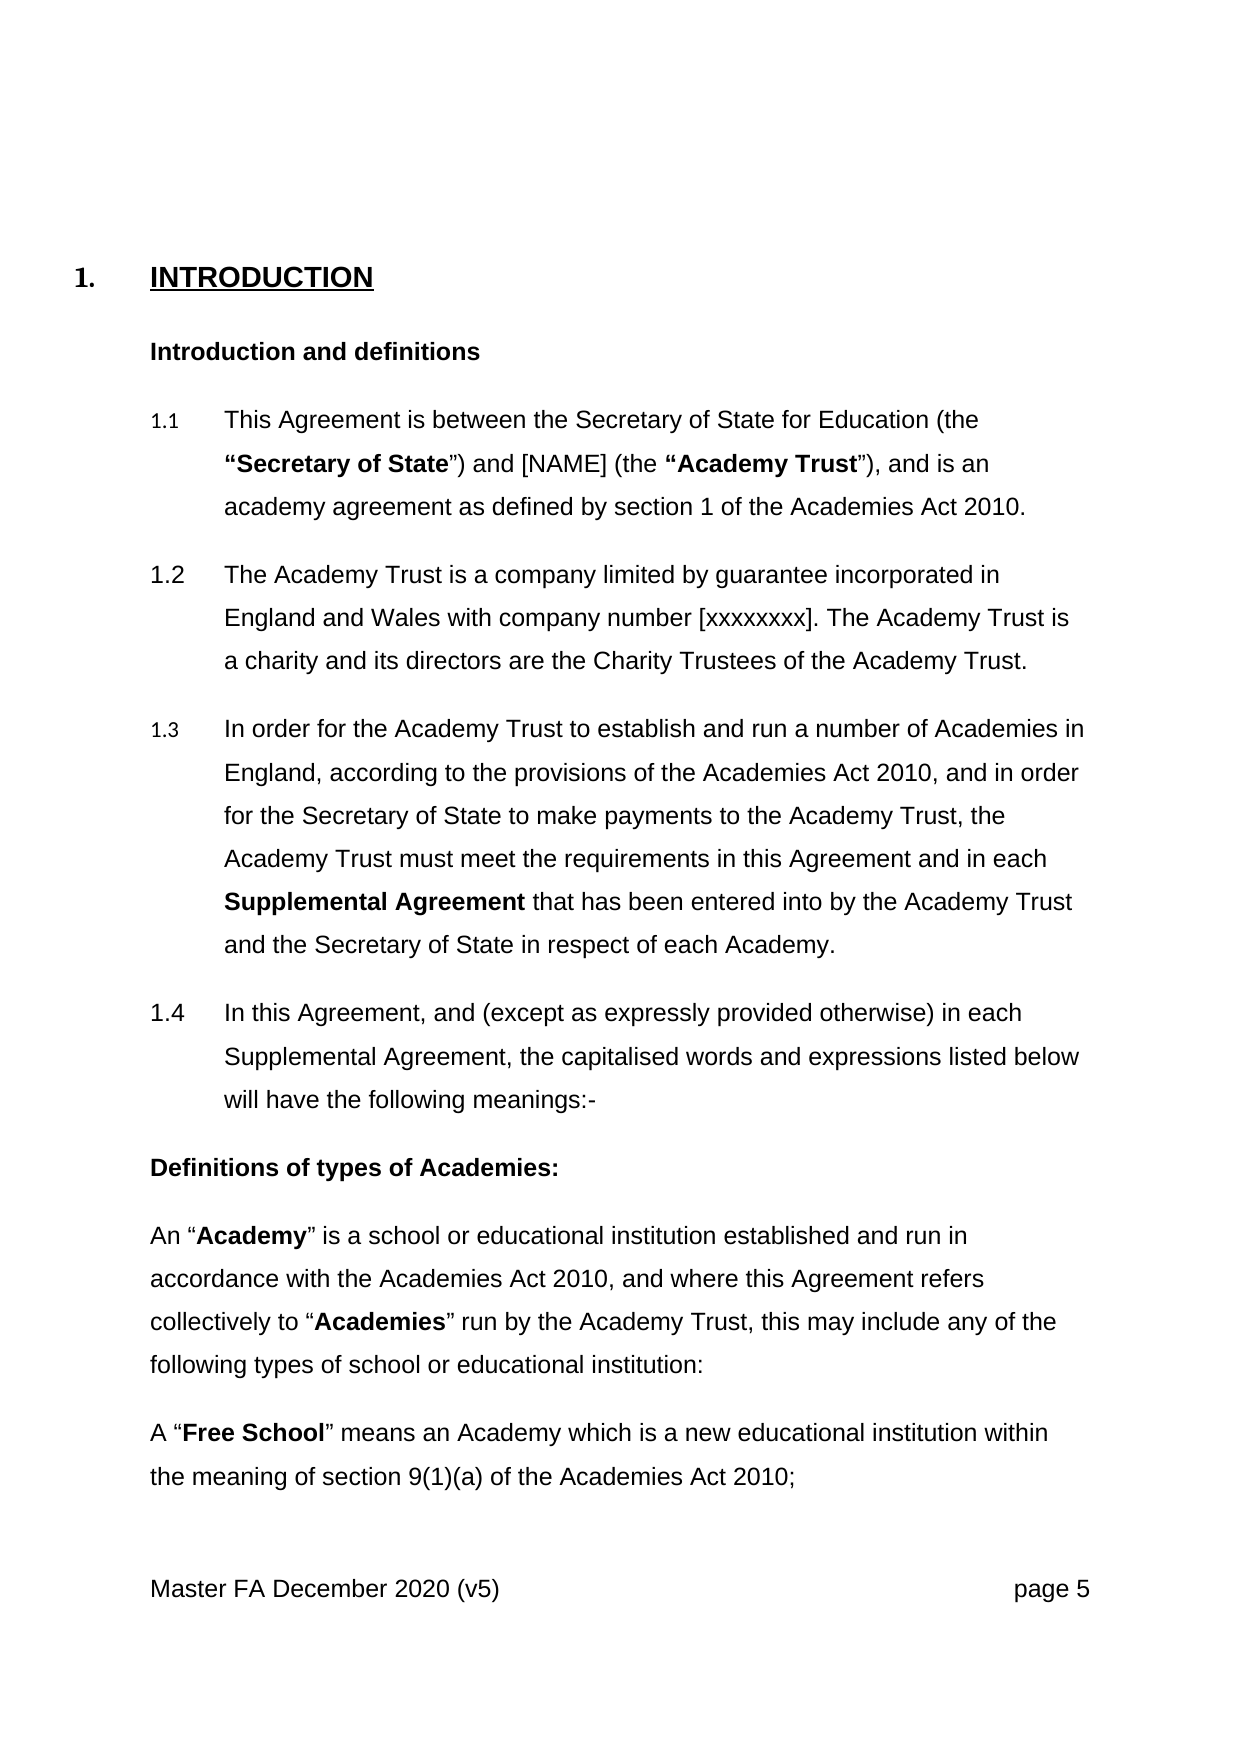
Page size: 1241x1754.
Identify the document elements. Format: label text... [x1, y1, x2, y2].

list In this Agreement, and (except as expressly provided otherwise) in each Supplemental Agreement, the capitalised words and expressions listed below will have the following meanings:- [150, 998, 1090, 1113]
subtitle Definitions of types of Academies: [150, 1153, 1090, 1181]
list This Agreement is between the Secretary of State for Education (the “Secretary of State”) and [NAME] (the “Academy Trust”), and is an academy agreement as defined by section 1 of the Academies Act 2010. [150, 405, 1090, 520]
list An “Academy” is a school or educational institution established and run in accordance with the Academies Act 2010, and where this Agreement refers collectively to “Academies” run by the Academy Trust, this may include any of the following types of school or educational institution: [150, 1221, 1090, 1379]
list The Academy Trust is a company limited by guarantee incorporated in England and Wales with company number [xxxxxxxx]. The Academy Trust is a charity and its directors are the Charity Trustees of the Academy Trust. [150, 560, 1090, 675]
list A “Free School” means an Academy which is a new educational institution within the meaning of section 9(1)(a) of the Academies Act 2010; [150, 1418, 1090, 1490]
list In order for the Academy Trust to establish and run a number of Academies in England, according to the provisions of the Academies Act 2010, and in order for the Secretary of State to make payments to the Academy Trust, the Academy Trust must meet the requirements in this Agreement and in each Supplemental Agreement that has been entered into by the Academy Trust and the Secretary of State in respect of each Academy. [150, 714, 1090, 959]
text Introduction and definitions [150, 337, 1090, 366]
subtitle INTRODUCTION [75, 260, 1090, 294]
